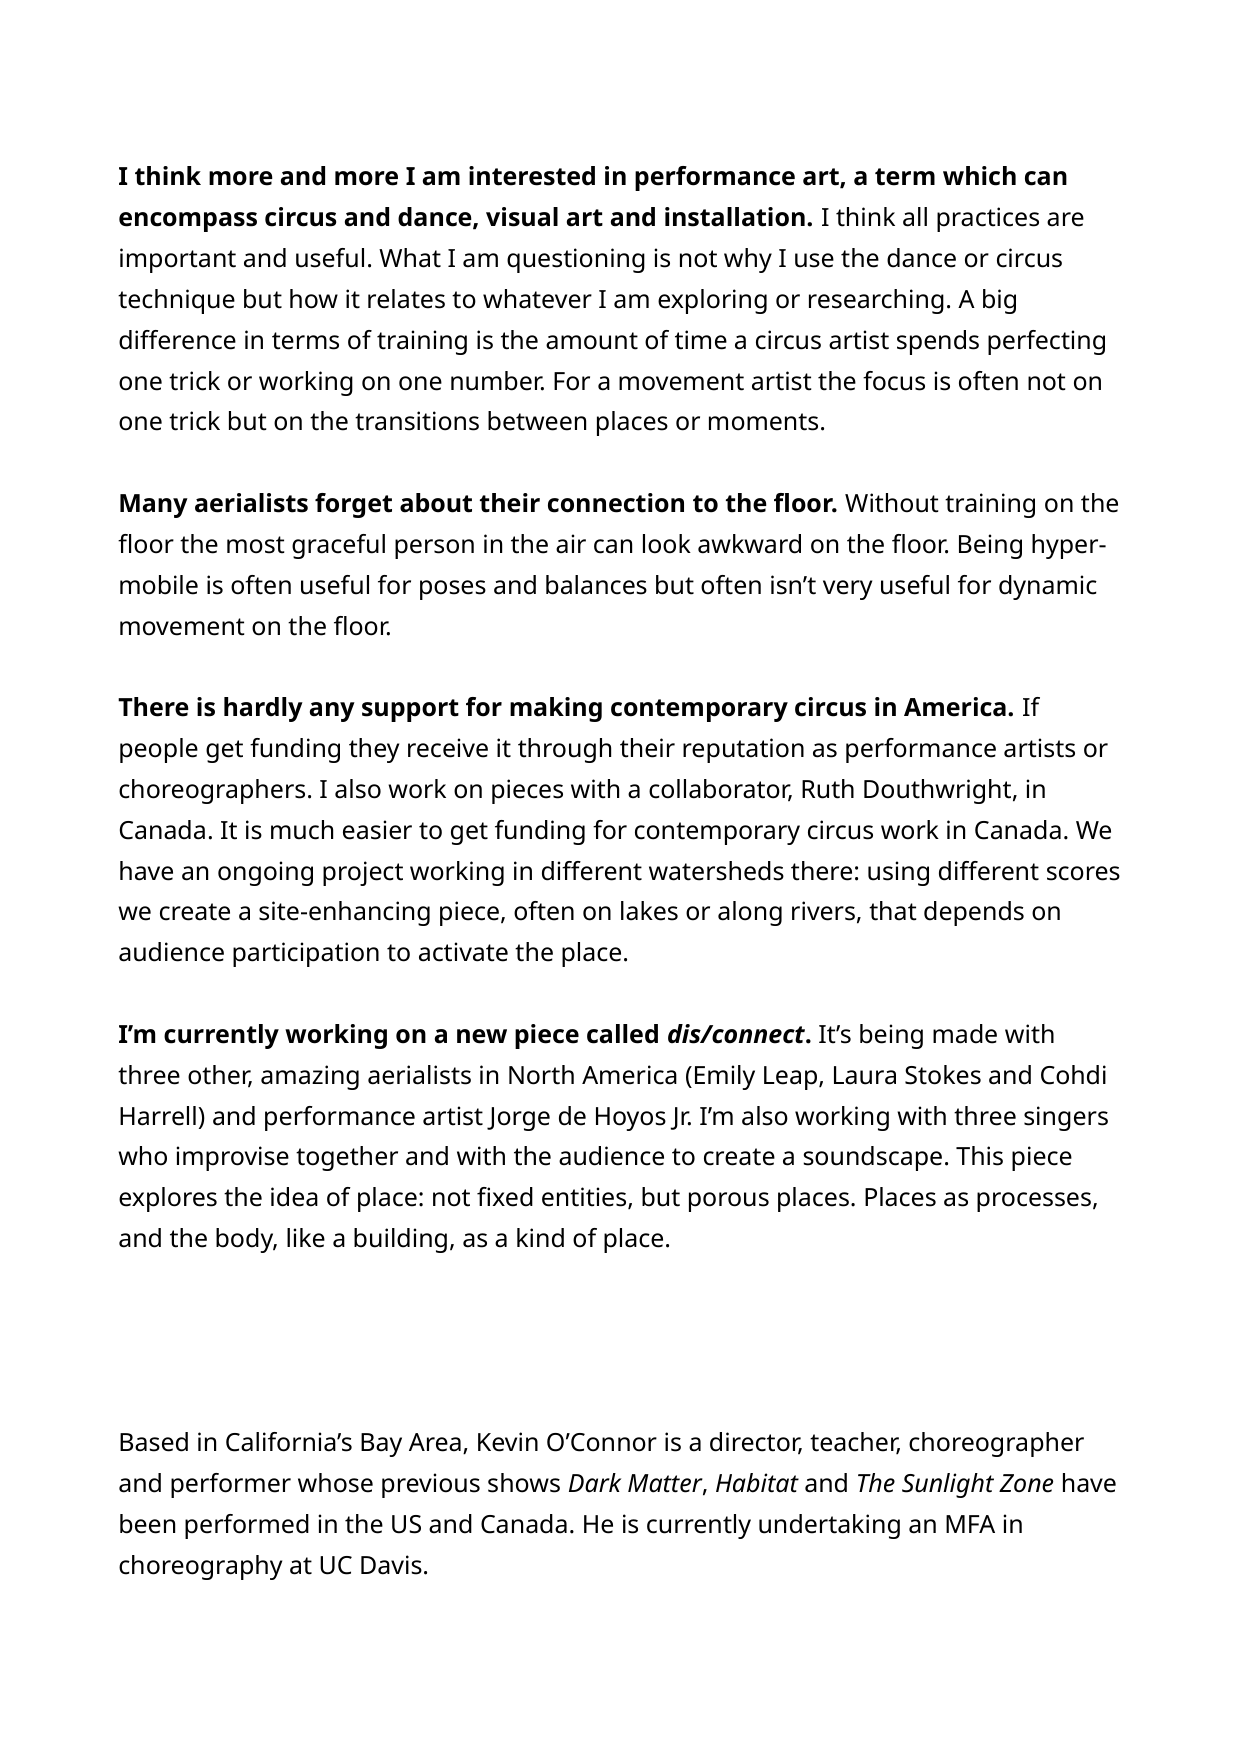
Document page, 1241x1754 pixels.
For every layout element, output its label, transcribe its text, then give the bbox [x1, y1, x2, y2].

text There is hardly any support for making contemporary circus in America. If people get funding they receive it through their reputation as performance artists or choreographers. I also work on pieces with a collaborator, Ruth Douthwright, in Canada. It is much easier to get funding for contemporary circus work in Canada. We have an ongoing project working in different watersheds there: using different scores we create a site-enhancing piece, often on lakes or along rivers, that depends on audience participation to activate the place. [118, 690, 1122, 969]
text Based in California’s Bay Area, Kevin O’Connor is a director, teacher, choreographer and performer whose previous shows Dark Matter, Habitat and The Sunlight Zone have been performed in the US and Canada. He is currently undertaking an MFA in choreography at UC Davis. [118, 1425, 1122, 1581]
text I think more and more I am interested in performance art, a term which can encompass circus and dance, visual art and installation. I think all practices are important and useful. What I am questioning is not why I use the dance or circus technique but how it relates to whatever I am exploring or researching. A big difference in terms of training is the amount of time a circus artist spends perfecting one trick or working on one number. For a movement artist the focus is often not on one trick but on the transitions between places or moments. [118, 159, 1122, 438]
text I’m currently working on a new piece called dis/connect. It’s being made with three other, amazing aerialists in North America (Emily Leap, Laura Stokes and Cohdi Harrell) and performance artist Jorge de Hoyos Jr. I’m also working with three singers who improvise together and with the audience to create a soundscape. This piece explores the idea of place: not fixed entities, but porous places. Places as processes, and the body, like a building, as a kind of place. [118, 1016, 1122, 1255]
text Many aerialists forget about their connection to the floor. Without training on the floor the most graceful person in the air can look awkward on the floor. Being hyper-mobile is often useful for poses and balances but often isn’t very useful for dynamic movement on the floor. [118, 486, 1122, 642]
